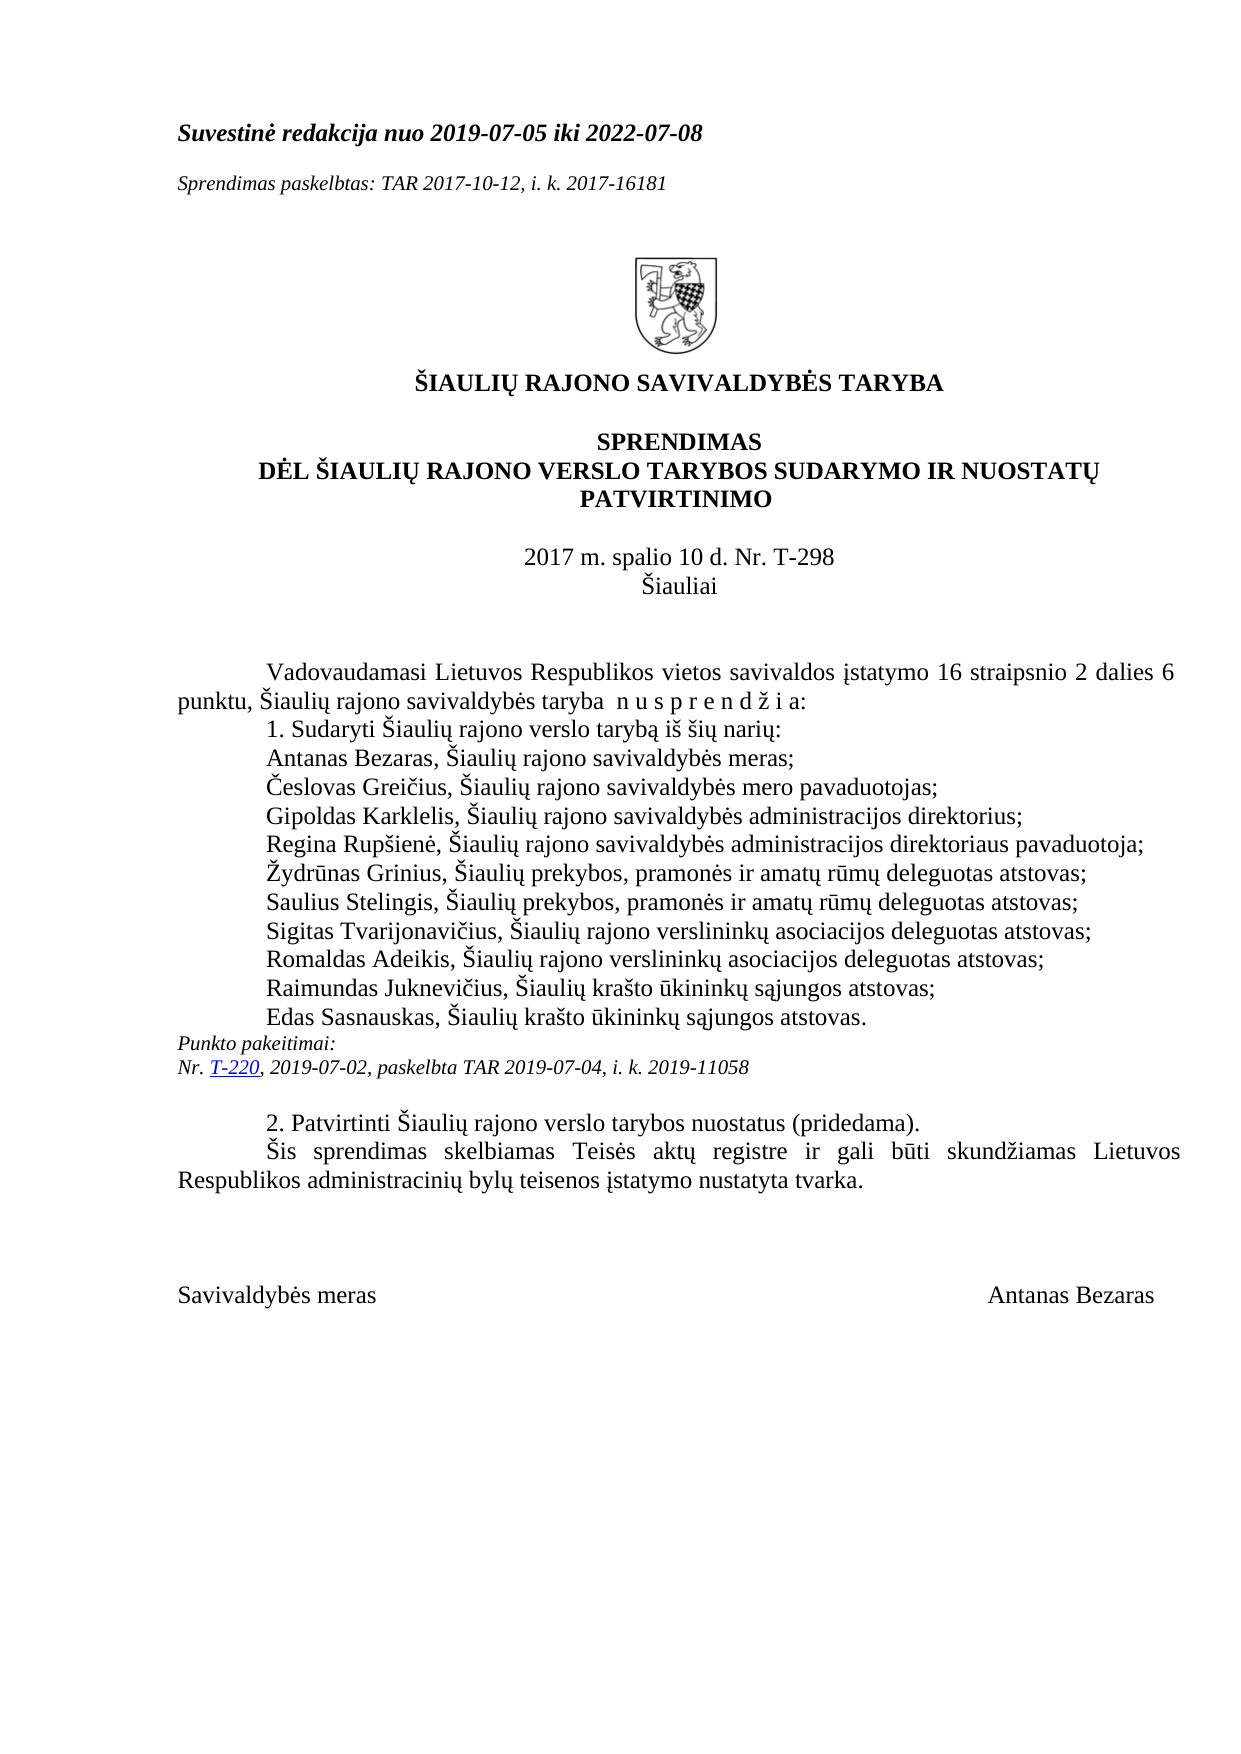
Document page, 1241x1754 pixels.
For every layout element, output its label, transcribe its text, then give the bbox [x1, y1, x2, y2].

text Sigitas Tvarijonavičius, Šiaulių rajono verslininkų asociacijos deleguotas atstovas; [177, 916, 1181, 944]
text Regina Rupšienė, Šiaulių rajono savivaldybės administracijos direktoriaus pavaduotoja; [177, 829, 1181, 858]
text Raimundas Juknevičius, Šiaulių krašto ūkininkų sąjungos atstovas; [177, 973, 1181, 1002]
text Sprendimas paskelbtas: TAR 2017-10-12, i. k. 2017-16181 [177, 171, 1181, 195]
text 1. Sudaryti Šiaulių rajono verslo tarybą iš šių narių: [177, 714, 1181, 743]
text Savivaldybės meras Antanas Bezaras [177, 1280, 1181, 1309]
text SPRENDIMAS [177, 427, 1181, 456]
text 2017 m. spalio 10 d. Nr. T-298 [177, 542, 1181, 571]
text Romaldas Adeikis, Šiaulių rajono verslininkų asociacijos deleguotas atstovas; [177, 944, 1181, 973]
text Žydrūnas Grinius, Šiaulių prekybos, pramonės ir amatų rūmų deleguotas atstovas; [177, 858, 1181, 887]
text Edas Sasnauskas, Šiaulių krašto ūkininkų sąjungos atstovas. [177, 1002, 1181, 1031]
text Šis sprendimas skelbiamas Teisės aktų registre ir gali būti skundžiamas Lietuvos Respublikos administracinių bylų teisenos įstatymo nustatyta tvarka. [177, 1136, 1181, 1194]
text Nr. T-220, 2019-07-02, paskelbta TAR 2019-07-04, i. k. 2019-11058 [177, 1055, 1181, 1079]
text Vadovaudamasi Lietuvos Respublikos vietos savivaldos įstatymo 16 straipsnio 2 dalies 6 punktu, Šiaulių rajono savivaldybės taryba n u s p r e n d ž i a: [177, 657, 1181, 714]
text DĖL Šiaulių rajono VERSLO TARYBOS SUDARYMO ir NUOSTATŲ PATVIRTINIMO [177, 456, 1181, 513]
text Gipoldas Karklelis, Šiaulių rajono savivaldybės administracijos direktorius; [177, 801, 1181, 829]
text Antanas Bezaras, Šiaulių rajono savivaldybės meras; [177, 743, 1181, 772]
text Česlovas Greičius, Šiaulių rajono savivaldybės mero pavaduotojas; [177, 772, 1181, 801]
text Saulius Stelingis, Šiaulių prekybos, pramonės ir amatų rūmų deleguotas atstovas; [177, 887, 1181, 916]
text ŠIAULIŲ RAJONO SAVIVALDYBĖS TARYBA [177, 368, 1181, 396]
text 2. Patvirtinti Šiaulių rajono verslo tarybos nuostatus (pridedama). [177, 1108, 1181, 1136]
text Šiauliai [177, 571, 1181, 599]
text Suvestinė redakcija nuo 2019-07-05 iki 2022-07-08 [177, 118, 1181, 147]
text Punkto pakeitimai: [177, 1031, 1181, 1055]
